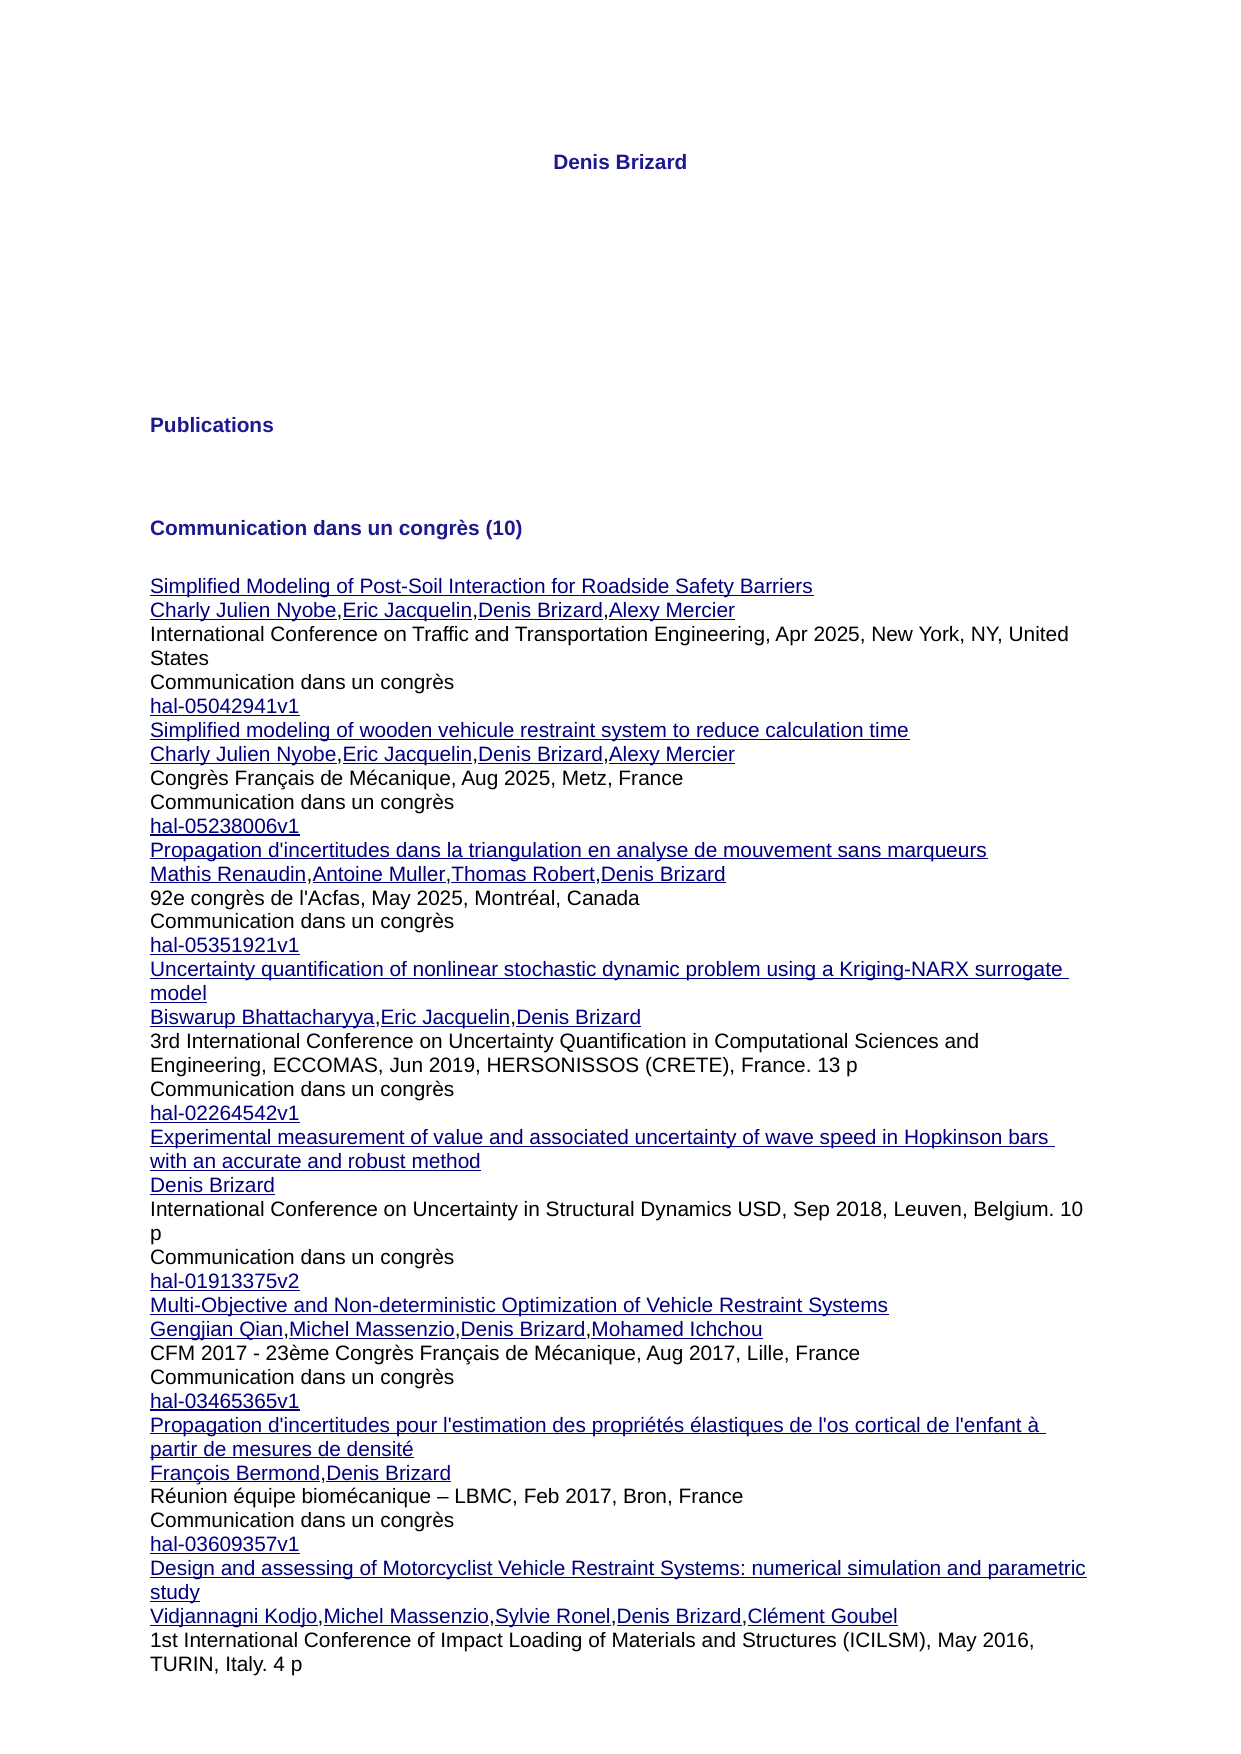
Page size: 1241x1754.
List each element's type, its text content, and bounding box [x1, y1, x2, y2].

subtitle Denis Brizard [150, 150, 1090, 174]
table_header Simplified Modeling of Post-Soil Interaction for Roadside Safety Barriers Charly Julien Nyobe,Eric Jacquelin,Denis Brizard,Alexy Mercier International Conference on Traffic and Transportation Engineering, Apr 2025, New York, NY, United States Communication dans un congrès hal-05042941v1 [150, 574, 1090, 718]
table_cell Experimental measurement of value and associated uncertainty of wave speed in Hopkinson bars with an accurate and robust method Denis Brizard International Conference on Uncertainty in Structural Dynamics USD, Sep 2018, Leuven, Belgium. 10 p Communication dans un congrès hal-01913375v2 [150, 1125, 1090, 1293]
table_cell Multi-Objective and Non-deterministic Optimization of Vehicle Restraint Systems Gengjian Qian,Michel Massenzio,Denis Brizard,Mohamed Ichchou CFM 2017 - 23ème Congrès Français de Mécanique, Aug 2017, Lille, France Communication dans un congrès hal-03465365v1 [150, 1293, 1090, 1412]
subtitle Publications [150, 412, 1090, 436]
subtitle Communication dans un congrès (10) [150, 516, 1090, 539]
table_cell Propagation d'incertitudes dans la triangulation en analyse de mouvement sans marqueurs Mathis Renaudin,Antoine Muller,Thomas Robert,Denis Brizard 92e congrès de l'Acfas, May 2025, Montréal, Canada Communication dans un congrès hal-05351921v1 [150, 838, 1090, 957]
table_cell Design and assessing of Motorcyclist Vehicle Restraint Systems: numerical simulation and parametric study Vidjannagni Kodjo,Michel Massenzio,Sylvie Ronel,Denis Brizard,Clément Goubel 1st International Conference of Impact Loading of Materials and Structures (ICILSM), May 2016, TURIN, Italy. 4 p [150, 1556, 1090, 1676]
table_cell Uncertainty quantification of nonlinear stochastic dynamic problem using a Kriging-NARX surrogate model Biswarup Bhattacharyya,Eric Jacquelin,Denis Brizard 3rd International Conference on Uncertainty Quantification in Computational Sciences and Engineering, ECCOMAS, Jun 2019, HERSONISSOS (CRETE), France. 13 p Communication dans un congrès hal-02264542v1 [150, 957, 1090, 1125]
table_cell Propagation d'incertitudes pour l'estimation des propriétés élastiques de l'os cortical de l'enfant à partir de mesures de densité François Bermond,Denis Brizard Réunion équipe biomécanique – LBMC, Feb 2017, Bron, France Communication dans un congrès hal-03609357v1 [150, 1413, 1090, 1556]
table_cell Simplified modeling of wooden vehicule restraint system to reduce calculation time Charly Julien Nyobe,Eric Jacquelin,Denis Brizard,Alexy Mercier Congrès Français de Mécanique, Aug 2025, Metz, France Communication dans un congrès hal-05238006v1 [150, 718, 1090, 837]
